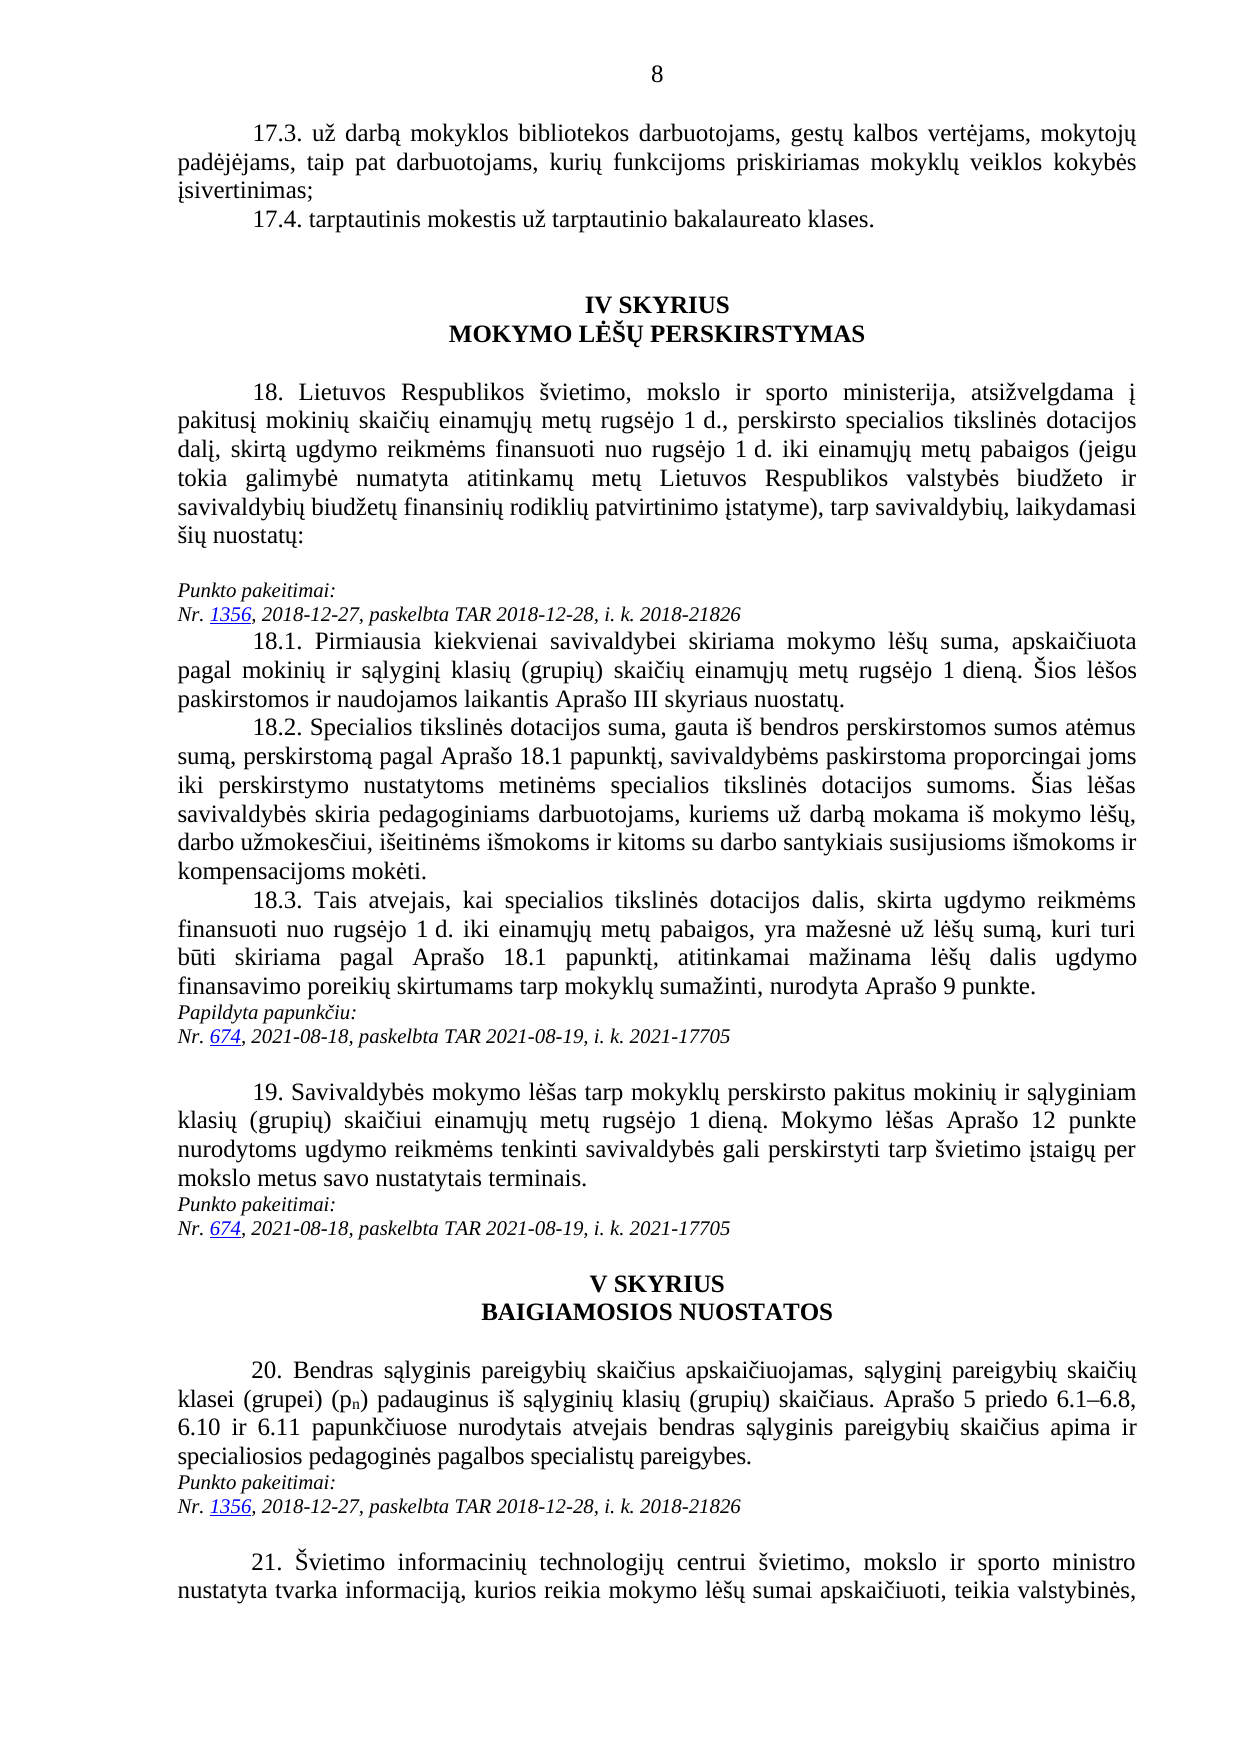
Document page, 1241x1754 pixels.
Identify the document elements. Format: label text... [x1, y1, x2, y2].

text 20. Bendras sąlyginis pareigybių skaičius apskaičiuojamas, sąlyginį pareigybių skaičių klasei (grupei) (pn) padauginus iš sąlyginių klasių (grupių) skaičiaus. Aprašo 5 priedo 6.1–6.8, 6.10 ir 6.11 papunkčiuose nurodytais atvejais bendras sąlyginis pareigybių skaičius apima ir specialiosios pedagoginės pagalbos specialistų pareigybes. [177, 1355, 1137, 1470]
text 17.4. tarptautinis mokestis už tarptautinio bakalaureato klases. [177, 204, 1137, 233]
text 19. Savivaldybės mokymo lėšas tarp mokyklų perskirsto pakitus mokinių ir sąlyginiam klasių (grupių) skaičiui einamųjų metų rugsėjo 1 dieną. Mokymo lėšas Aprašo 12 punkte nurodytoms ugdymo reikmėms tenkinti savivaldybės gali perskirstyti tarp švietimo įstaigų per mokslo metus savo nustatytais terminais. [177, 1077, 1137, 1192]
text V SKYRIUS [177, 1269, 1137, 1297]
text Punkto pakeitimai: [177, 1470, 1137, 1494]
text BAIGIAMOSIOS NUOSTATOS [177, 1297, 1137, 1326]
text 18.2. Specialios tikslinės dotacijos suma, gauta iš bendros perskirstomos sumos atėmus sumą, perskirstomą pagal Aprašo 18.1 papunktį, savivaldybėms paskirstoma proporcingai joms iki perskirstymo nustatytoms metinėms specialios tikslinės dotacijos sumoms. Šias lėšas savivaldybės skiria pedagoginiams darbuotojams, kuriems už darbą mokama iš mokymo lėšų, darbo užmokesčiui, išeitinėms išmokoms ir kitoms su darbo santykiais susijusioms išmokoms ir kompensacijoms mokėti. [177, 712, 1137, 885]
text 18.3. Tais atvejais, kai specialios tikslinės dotacijos dalis, skirta ugdymo reikmėms finansuoti nuo rugsėjo 1 d. iki einamųjų metų pabaigos, yra mažesnė už lėšų sumą, kuri turi būti skiriama pagal Aprašo 18.1 papunktį, atitinkamai mažinama lėšų dalis ugdymo finansavimo poreikių skirtumams tarp mokyklų sumažinti, nurodyta Aprašo 9 punkte. [177, 885, 1137, 1000]
text 18. Lietuvos Respublikos švietimo, mokslo ir sporto ministerija, atsižvelgdama į pakitusį mokinių skaičių einamųjų metų rugsėjo 1 d., perskirsto specialios tikslinės dotacijos dalį, skirtą ugdymo reikmėms finansuoti nuo rugsėjo 1 d. iki einamųjų metų pabaigos (jeigu tokia galimybė numatyta atitinkamų metų Lietuvos Respublikos valstybės biudžeto ir savivaldybių biudžetų finansinių rodiklių patvirtinimo įstatyme), tarp savivaldybių, laikydamasi šių nuostatų: [177, 377, 1137, 549]
text Papildyta papunkčiu: [177, 1000, 1137, 1024]
text 18.1. Pirmiausia kiekvienai savivaldybei skiriama mokymo lėšų suma, apskaičiuota pagal mokinių ir sąlyginį klasių (grupių) skaičių einamųjų metų rugsėjo 1 dieną. Šios lėšos paskirstomos ir naudojamos laikantis Aprašo III skyriaus nuostatų. [177, 626, 1137, 712]
text Nr. 1356, 2018-12-27, paskelbta TAR 2018-12-28, i. k. 2018-21826 [177, 602, 1137, 626]
text 17.3. už darbą mokyklos bibliotekos darbuotojams, gestų kalbos vertėjams, mokytojų padėjėjams, taip pat darbuotojams, kurių funkcijoms priskiriamas mokyklų veiklos kokybės įsivertinimas; [177, 118, 1137, 204]
text MOKYMO LĖŠŲ PERSKIRSTYMAS [177, 319, 1137, 348]
text IV SKYRIUS [177, 291, 1137, 319]
text Punkto pakeitimai: [177, 578, 1137, 602]
text Nr. 674, 2021-08-18, paskelbta TAR 2021-08-19, i. k. 2021-17705 [177, 1024, 1137, 1048]
text Nr. 674, 2021-08-18, paskelbta TAR 2021-08-19, i. k. 2021-17705 [177, 1216, 1137, 1240]
text 21. Švietimo informacinių technologijų centrui švietimo, mokslo ir sporto ministro nustatyta tvarka informaciją, kurios reikia mokymo lėšų sumai apskaičiuoti, teikia valstybinės, [177, 1547, 1137, 1604]
text Nr. 1356, 2018-12-27, paskelbta TAR 2018-12-28, i. k. 2018-21826 [177, 1494, 1137, 1518]
text Punkto pakeitimai: [177, 1192, 1137, 1216]
